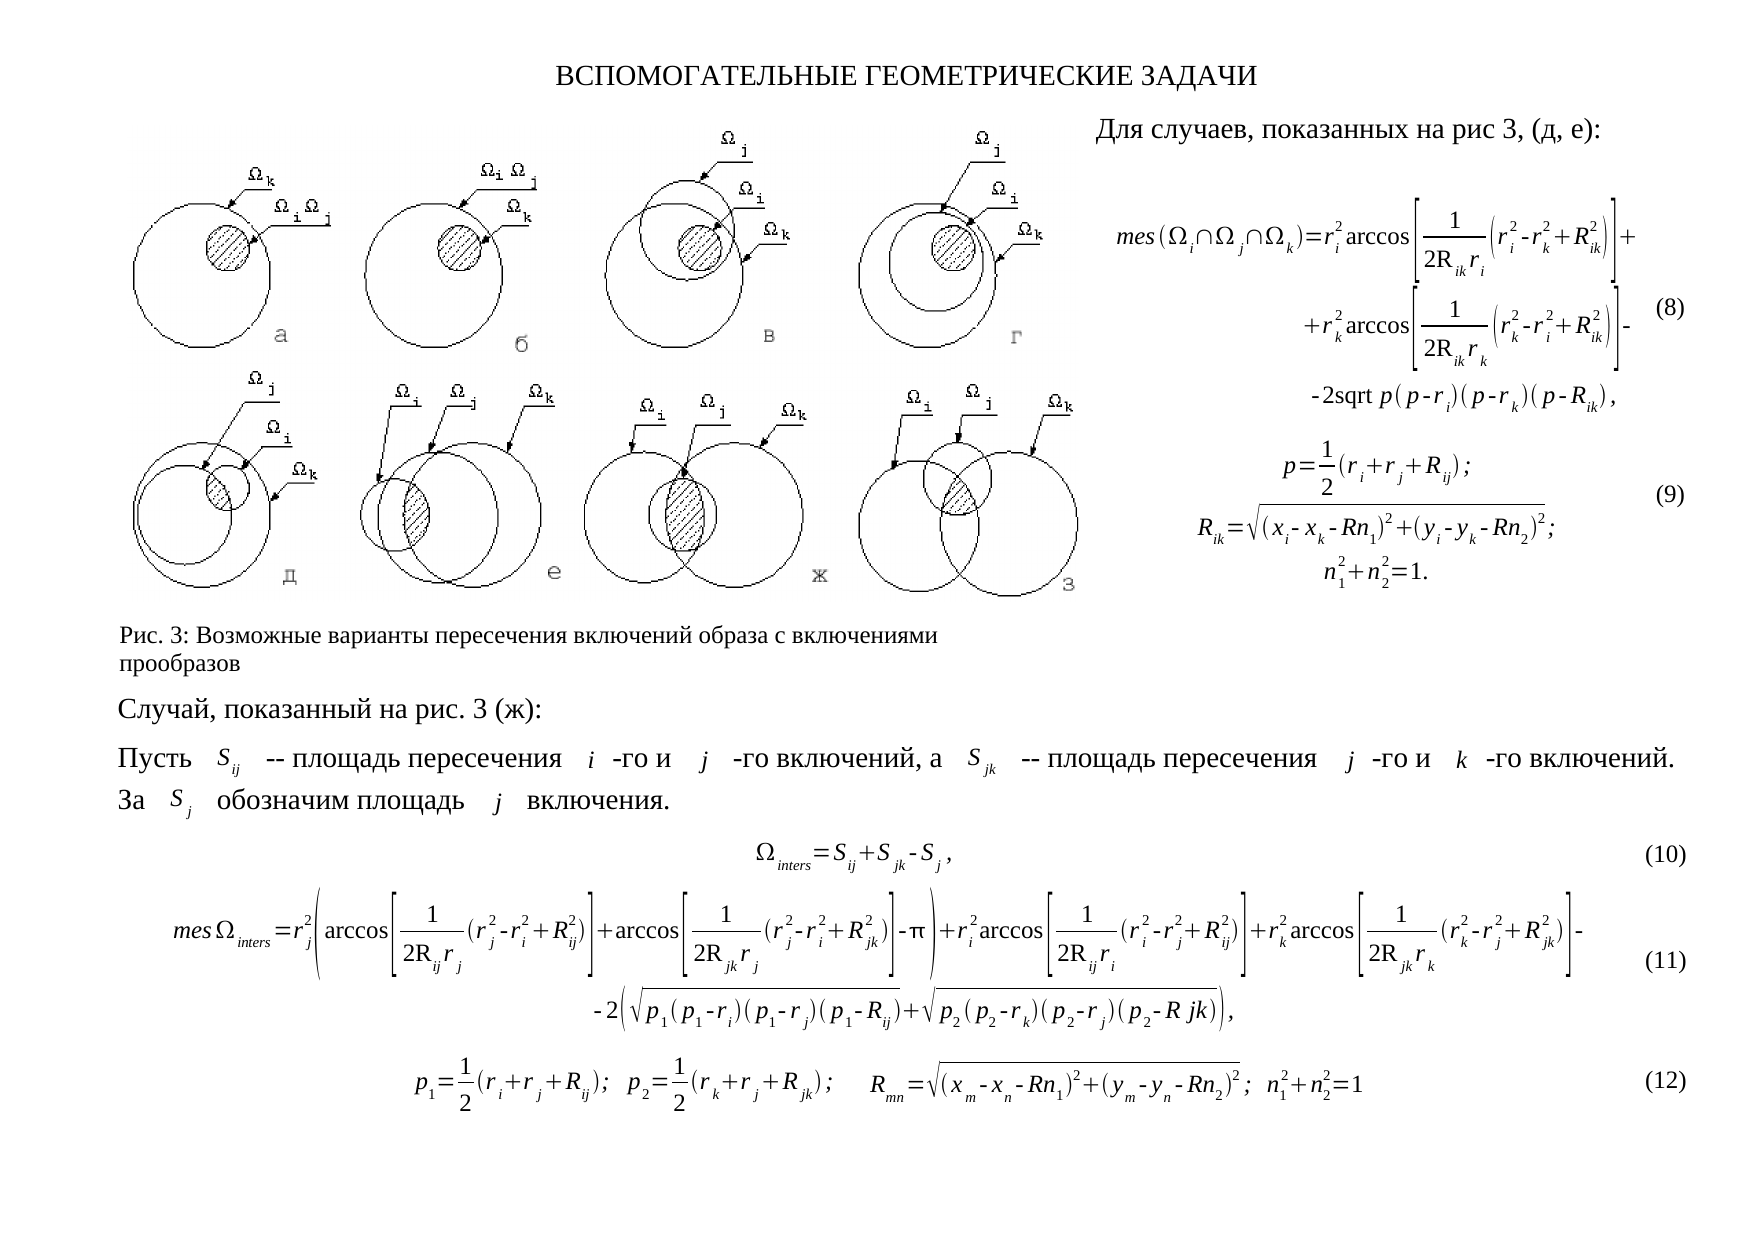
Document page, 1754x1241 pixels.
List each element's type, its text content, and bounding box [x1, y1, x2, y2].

text (9) [1096, 429, 1685, 592]
text (12) [352, 1046, 1686, 1119]
text [117, 1034, 1686, 1177]
text [1096, 144, 1685, 197]
text [1096, 592, 1685, 657]
text (10) [117, 833, 1686, 874]
text (8) [1096, 197, 1685, 417]
text [119, 114, 1086, 683]
text [1096, 417, 1685, 429]
text (11) [117, 887, 1686, 1034]
text Рис. 3: Возможные варианты пересечения включений образа с включениями прообразов [119, 622, 1053, 677]
text Для случаев, показанных на рис 3, (д, е): [1096, 112, 1685, 144]
text Пусть -- площадь пересечения -го и -го включений, а -- площадь пересечения -го и -го включений. За обозначим площадь включения. [117, 737, 1686, 820]
text [117, 874, 1686, 887]
text Случай, показанный на рис. 3 (ж): [117, 692, 1686, 725]
text [117, 820, 1686, 833]
text [117, 725, 1686, 737]
text ВСПОМОГАТЕЛЬНЫЕ ГЕОМЕТРИЧЕСКИЕ ЗАДАЧИ [118, 59, 1695, 91]
